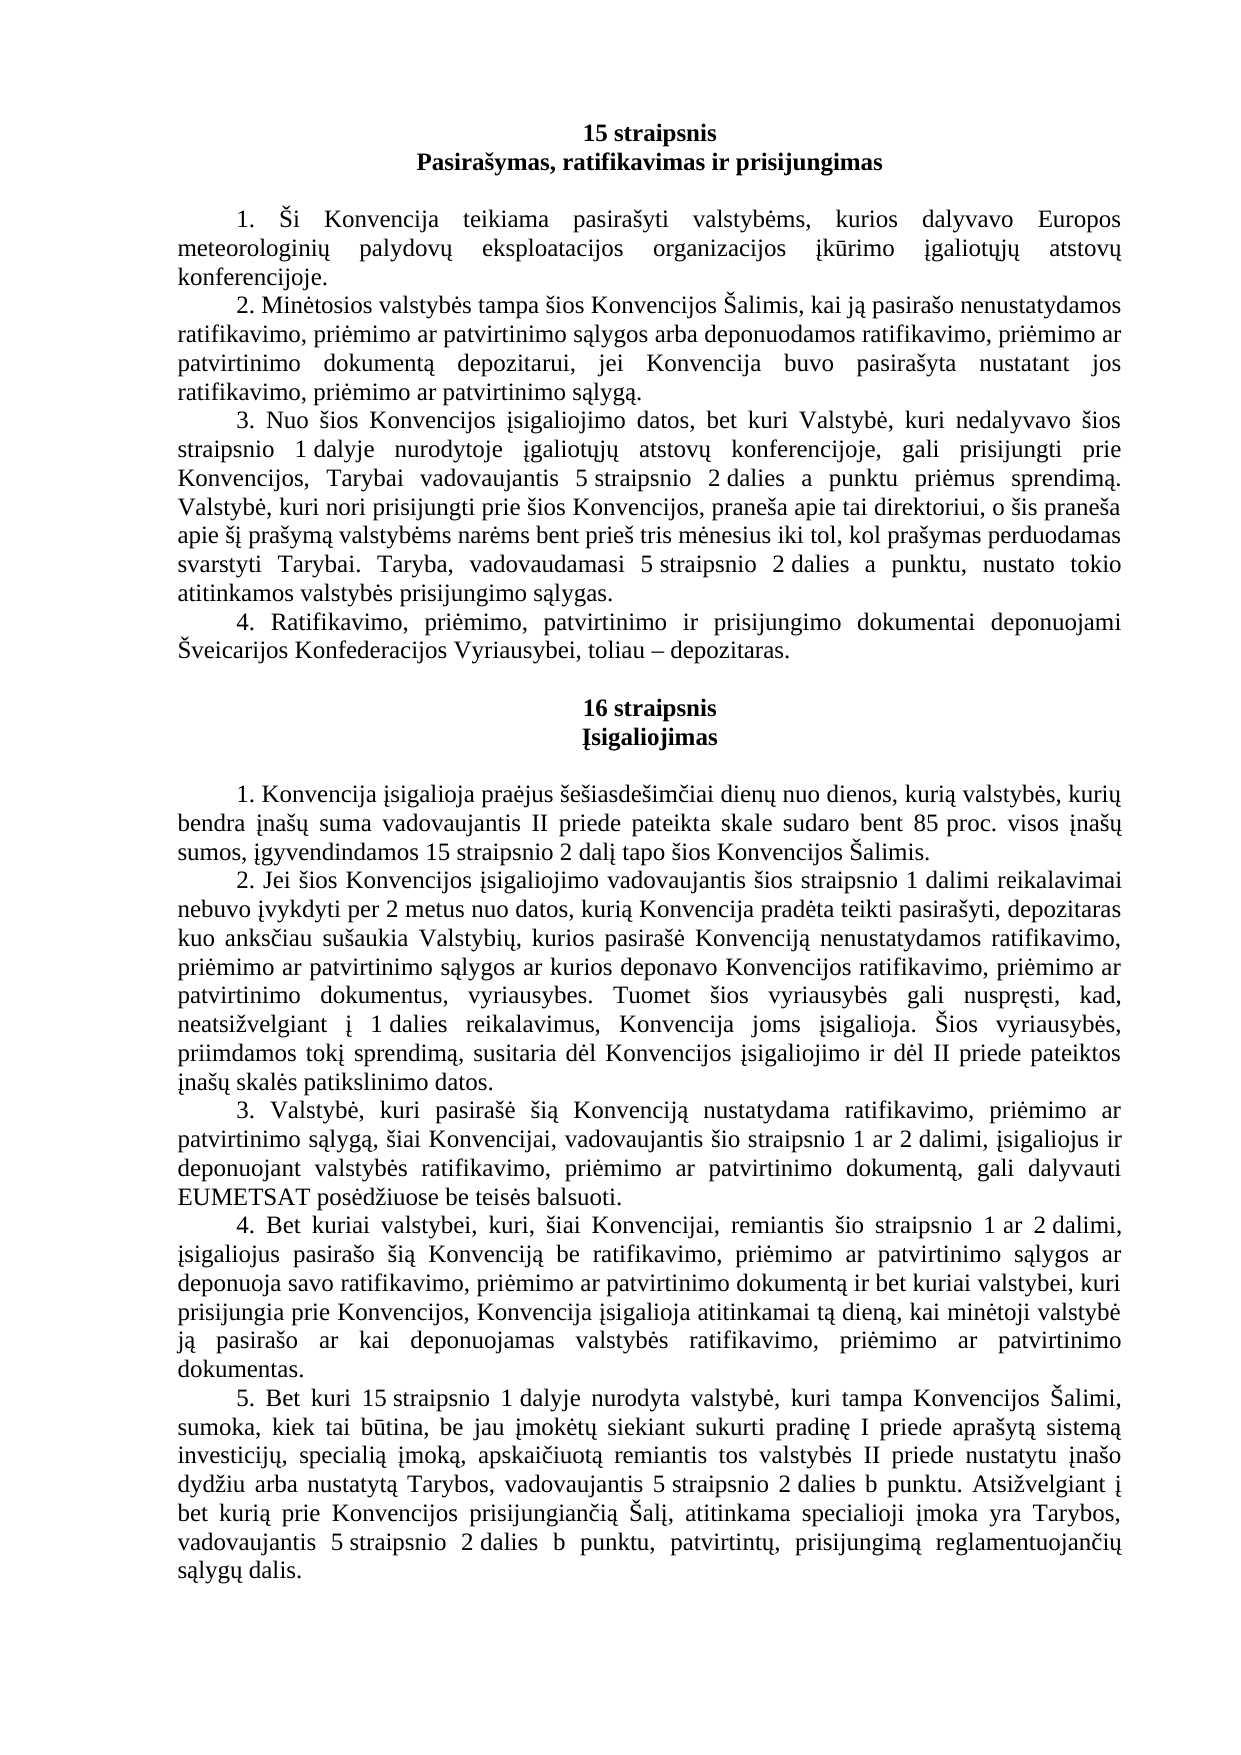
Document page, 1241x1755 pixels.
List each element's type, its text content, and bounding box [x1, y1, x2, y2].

text 2. Jei šios Konvencijos įsigaliojimo vadovaujantis šios straipsnio 1 dalimi reikalavimai nebuvo įvykdyti per 2 metus nuo datos, kurią Konvencija pradėta teikti pasirašyti, depozitaras kuo anksčiau sušaukia Valstybių, kurios pasirašė Konvenciją nenustatydamos ratifikavimo, priėmimo ar patvirtinimo sąlygos ar kurios deponavo Konvencijos ratifikavimo, priėmimo ar patvirtinimo dokumentus, vyriausybes. Tuomet šios vyriausybės gali nuspręsti, kad, neatsižvelgiant į 1 dalies reikalavimus, Konvencija joms įsigalioja. Šios vyriausybės, priimdamos tokį sprendimą, susitaria dėl Konvencijos įsigaliojimo ir dėl II priede pateiktos įnašų skalės patikslinimo datos. [177, 866, 1122, 1096]
text 4. Bet kuriai valstybei, kuri, šiai Konvencijai, remiantis šio straipsnio 1 ar 2 dalimi, įsigaliojus pasirašo šią Konvenciją be ratifikavimo, priėmimo ar patvirtinimo sąlygos ar deponuoja savo ratifikavimo, priėmimo ar patvirtinimo dokumentą ir bet kuriai valstybei, kuri prisijungia prie Konvencijos, Konvencija įsigalioja atitinkamai tą dieną, kai minėtoji valstybė ją pasirašo ar kai deponuojamas valstybės ratifikavimo, priėmimo ar patvirtinimo dokumentas. [177, 1211, 1122, 1383]
text 1. Ši Konvencija teikiama pasirašyti valstybėms, kurios dalyvavo Europos meteorologinių palydovų eksploatacijos organizacijos įkūrimo įgaliotųjų atstovų konferencijoje. [177, 204, 1122, 291]
text 5. Bet kuri 15 straipsnio 1 dalyje nurodyta valstybė, kuri tampa Konvencijos Šalimi, sumoka, kiek tai būtina, be jau įmokėtų siekiant sukurti pradinę I priede aprašytą sistemą investicijų, specialią įmoką, apskaičiuotą remiantis tos valstybės II priede nustatytu įnašo dydžiu arba nustatytą Tarybos, vadovaujantis 5 straipsnio 2 dalies b punktu. Atsižvelgiant į bet kurią prie Konvencijos prisijungiančią Šalį, atitinkama specialioji įmoka yra Tarybos, vadovaujantis 5 straipsnio 2 dalies b punktu, patvirtintų, prisijungimą reglamentuojančių sąlygų dalis. [177, 1383, 1122, 1584]
text 3. Valstybė, kuri pasirašė šią Konvenciją nustatydama ratifikavimo, priėmimo ar patvirtinimo sąlygą, šiai Konvencijai, vadovaujantis šio straipsnio 1 ar 2 dalimi, įsigaliojus ir deponuojant valstybės ratifikavimo, priėmimo ar patvirtinimo dokumentą, gali dalyvauti EUMETSAT posėdžiuose be teisės balsuoti. [177, 1096, 1122, 1211]
text 16 straipsnis [177, 693, 1122, 722]
text Pasirašymas, ratifikavimas ir prisijungimas [177, 147, 1122, 176]
text 4. Ratifikavimo, priėmimo, patvirtinimo ir prisijungimo dokumentai deponuojami Šveicarijos Konfederacijos Vyriausybei, toliau – depozitaras. [177, 607, 1122, 664]
text 1. Konvencija įsigalioja praėjus šešiasdešimčiai dienų nuo dienos, kurią valstybės, kurių bendra įnašų suma vadovaujantis II priede pateikta skale sudaro bent 85 proc. visos įnašų sumos, įgyvendindamos 15 straipsnio 2 dalį tapo šios Konvencijos Šalimis. [177, 779, 1122, 866]
text 2. Minėtosios valstybės tampa šios Konvencijos Šalimis, kai ją pasirašo nenustatydamos ratifikavimo, priėmimo ar patvirtinimo sąlygos arba deponuodamos ratifikavimo, priėmimo ar patvirtinimo dokumentą depozitarui, jei Konvencija buvo pasirašyta nustatant jos ratifikavimo, priėmimo ar patvirtinimo sąlygą. [177, 291, 1122, 406]
text 3. Nuo šios Konvencijos įsigaliojimo datos, bet kuri Valstybė, kuri nedalyvavo šios straipsnio 1 dalyje nurodytoje įgaliotųjų atstovų konferencijoje, gali prisijungti prie Konvencijos, Tarybai vadovaujantis 5 straipsnio 2 dalies a punktu priėmus sprendimą. Valstybė, kuri nori prisijungti prie šios Konvencijos, praneša apie tai direktoriui, o šis praneša apie šį prašymą valstybėms narėms bent prieš tris mėnesius iki tol, kol prašymas perduodamas svarstyti Tarybai. Taryba, vadovaudamasi 5 straipsnio 2 dalies a punktu, nustato tokio atitinkamos valstybės prisijungimo sąlygas. [177, 406, 1122, 607]
text Įsigaliojimas [177, 722, 1122, 751]
text 15 straipsnis [177, 118, 1122, 147]
